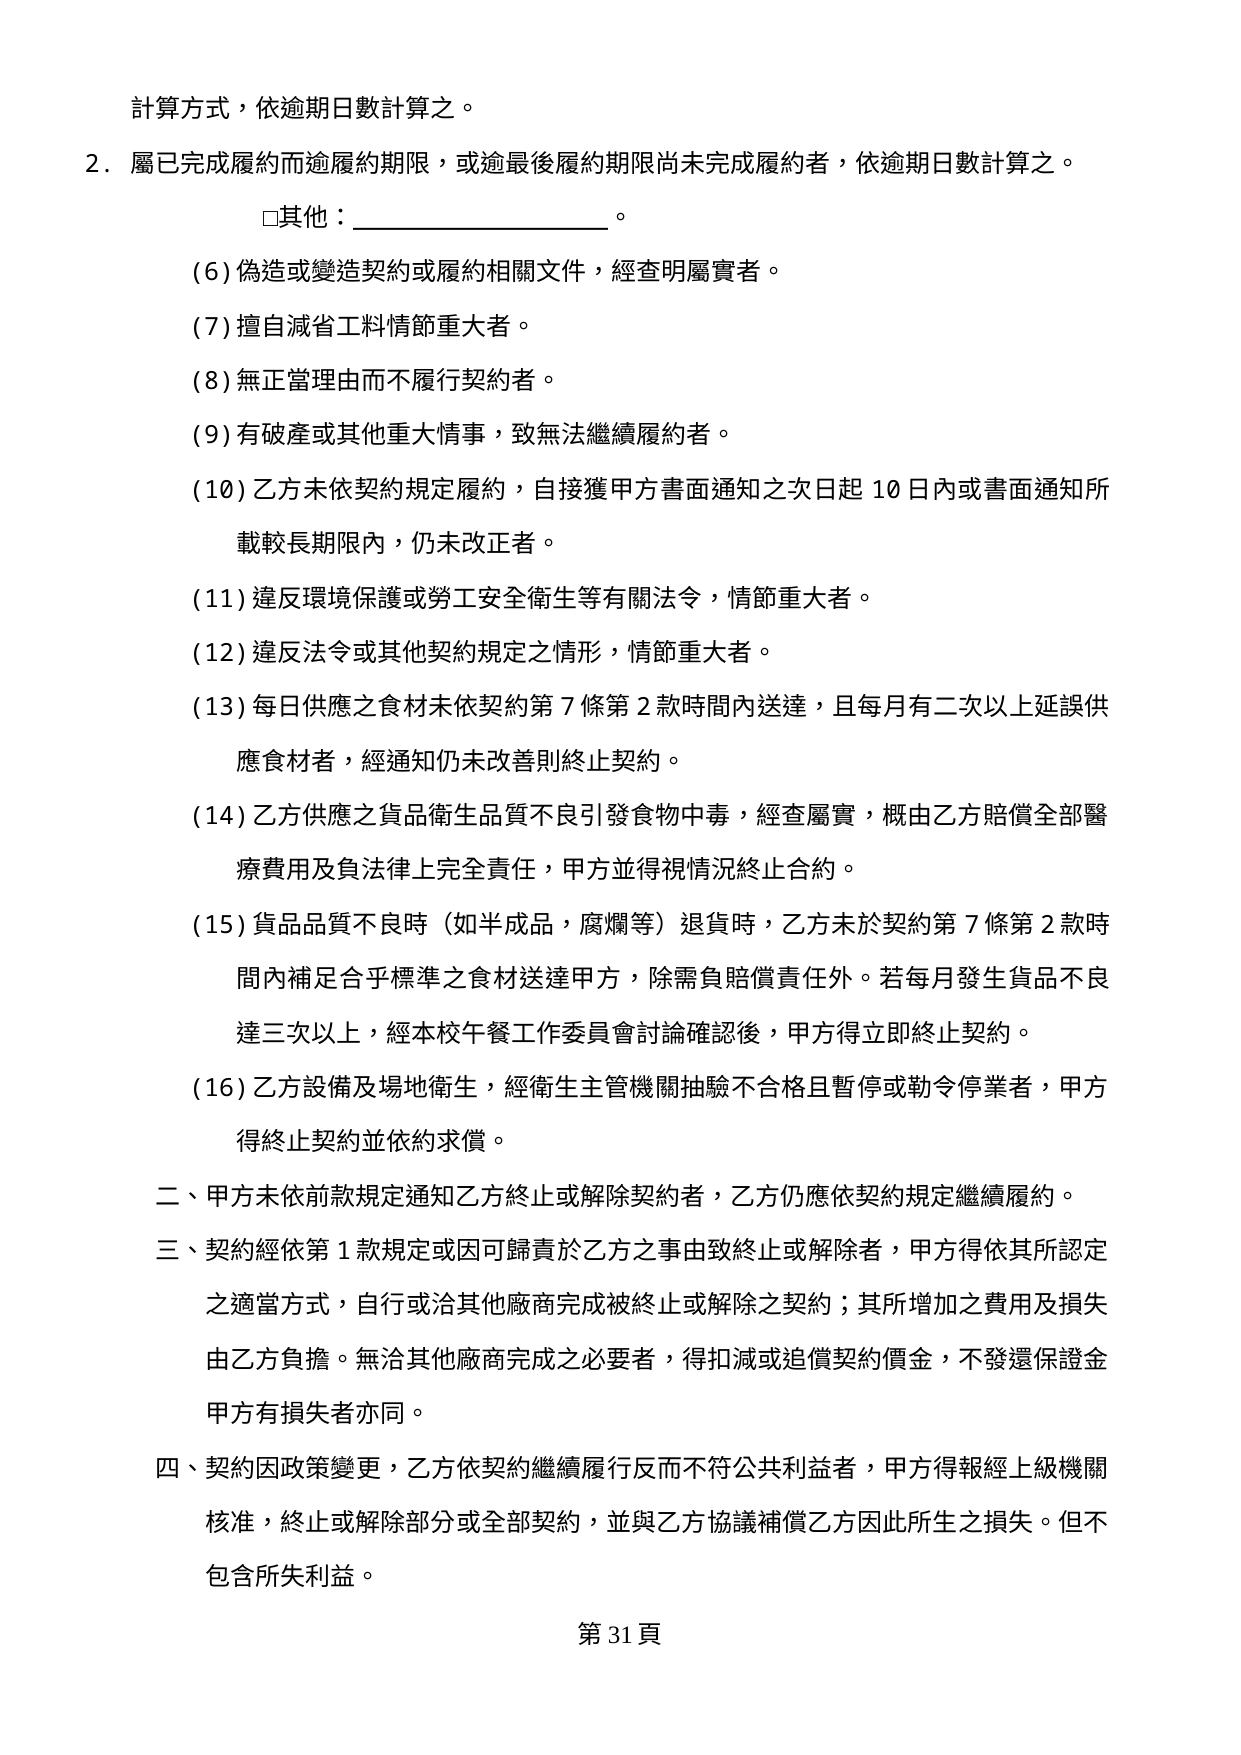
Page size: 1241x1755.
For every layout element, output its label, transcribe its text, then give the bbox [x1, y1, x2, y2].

text 二、甲方未依前款規定通知乙方終止或解除契約者，乙方仍應依契約規定繼續履約。 [155, 1176, 1110, 1212]
list 乙方未依契約規定履約，自接獲甲方書面通知之次日起10日內或書面通知所載較長期限內，仍未改正者。 [189, 469, 1110, 560]
list 有破產或其他重大情事，致無法繼續履約者。 [189, 415, 1110, 451]
list 計算方式，依逾期日數計算之。 [84, 89, 1110, 125]
list 屬已完成履約而逾履約期限，或逾最後履約期限尚未完成履約者，依逾期日數計算之。 [84, 143, 1110, 179]
list 無正當理由而不履行契約者。 [189, 361, 1110, 397]
list 貨品品質不良時（如半成品，腐爛等）退貨時，乙方未於契約第7條第2款時間內補足合乎標準之食材送達甲方，除需負賠償責任外。若每月發生貨品不良達三次以上，經本校午餐工作委員會討論確認後，甲方得立即終止契約。 [189, 904, 1110, 1049]
text 三、契約經依第1款規定或因可歸責於乙方之事由致終止或解除者，甲方得依其所認定之適當方式，自行或洽其他廠商完成被終止或解除之契約；其所增加之費用及損失，由乙方負擔。無洽其他廠商完成之必要者，得扣減或追償契約價金，不發還保證金。甲方有損失者亦同。 [155, 1231, 1110, 1430]
list 每日供應之食材未依契約第7條第2款時間內送達，且每月有二次以上延誤供應食材者，經通知仍未改善則終止契約。 [189, 687, 1110, 777]
list 違反環境保護或勞工安全衛生等有關法令，情節重大者。 [189, 578, 1110, 614]
list 違反法令或其他契約規定之情形，情節重大者。 [189, 632, 1110, 669]
list 偽造或變造契約或履約相關文件，經查明屬實者。 [189, 252, 1110, 288]
text □其他：_________________。 [263, 197, 1110, 234]
list 乙方設備及場地衛生，經衛生主管機關抽驗不合格且暫停或勒令停業者，甲方得終止契約並依約求償。 [189, 1067, 1110, 1158]
list 乙方供應之貨品衛生品質不良引發食物中毒，經查屬實，概由乙方賠償全部醫療費用及負法律上完全責任，甲方並得視情況終止合約。 [189, 796, 1110, 886]
list 擅自減省工料情節重大者。 [189, 306, 1110, 342]
text 四、契約因政策變更，乙方依契約繼續履行反而不符公共利益者，甲方得報經上級機關核准，終止或解除部分或全部契約，並與乙方協議補償乙方因此所生之損失。但不包含所失利益。 [155, 1448, 1110, 1593]
